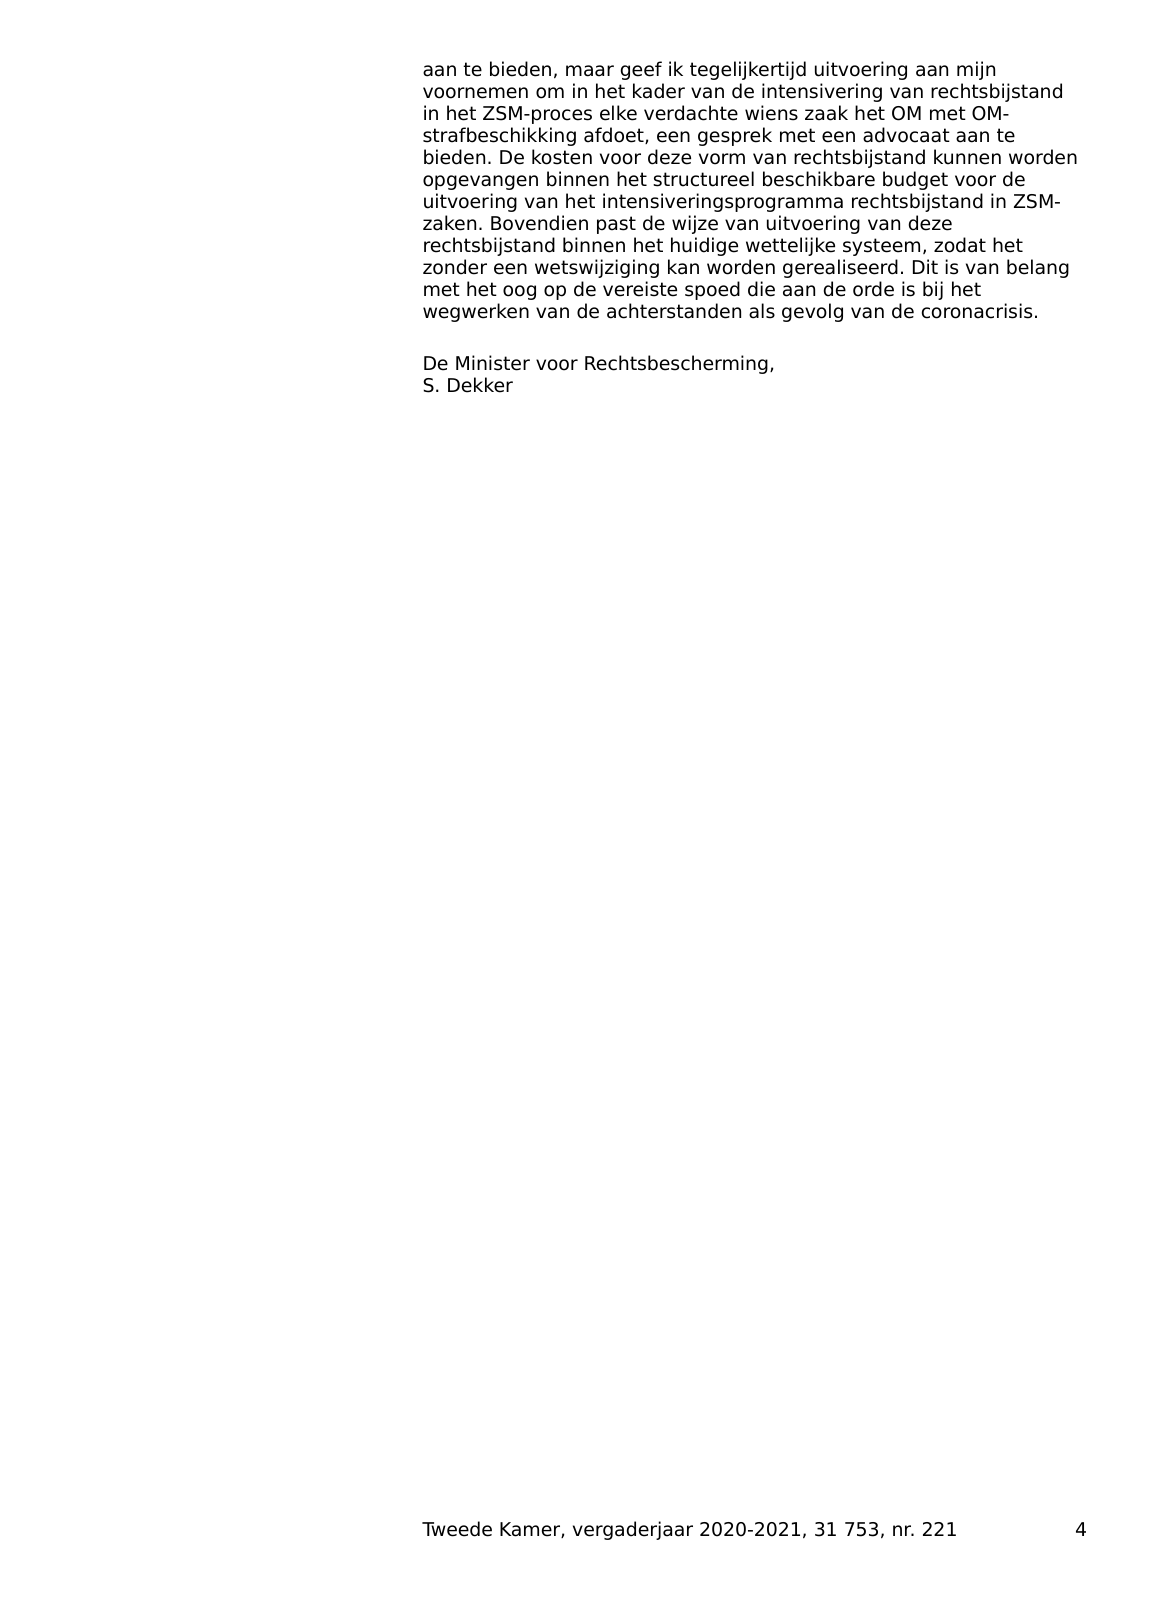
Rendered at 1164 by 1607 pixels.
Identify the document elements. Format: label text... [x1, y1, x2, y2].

text aan te bieden, maar geef ik tegelijkertijd uitvoering aan mijn voornemen om in het kader van de intensivering van rechtsbijstand in het ZSM-proces elke verdachte wiens zaak het OM met OM-strafbeschikking afdoet, een gesprek met een advocaat aan te bieden. De kosten voor deze vorm van rechtsbijstand kunnen worden opgevangen binnen het structureel beschikbare budget voor de uitvoering van het intensiveringsprogramma rechtsbijstand in ZSM-zaken. Bovendien past de wijze van uitvoering van deze rechtsbijstand binnen het huidige wettelijke systeem, zodat het zonder een wetswijziging kan worden gerealiseerd. Dit is van belang met het oog op de vereiste spoed die aan de orde is bij het wegwerken van de achterstanden als gevolg van de coronacrisis. [422, 59, 1087, 323]
text De Minister voor Rechtsbescherming, S. Dekker [422, 353, 1087, 397]
